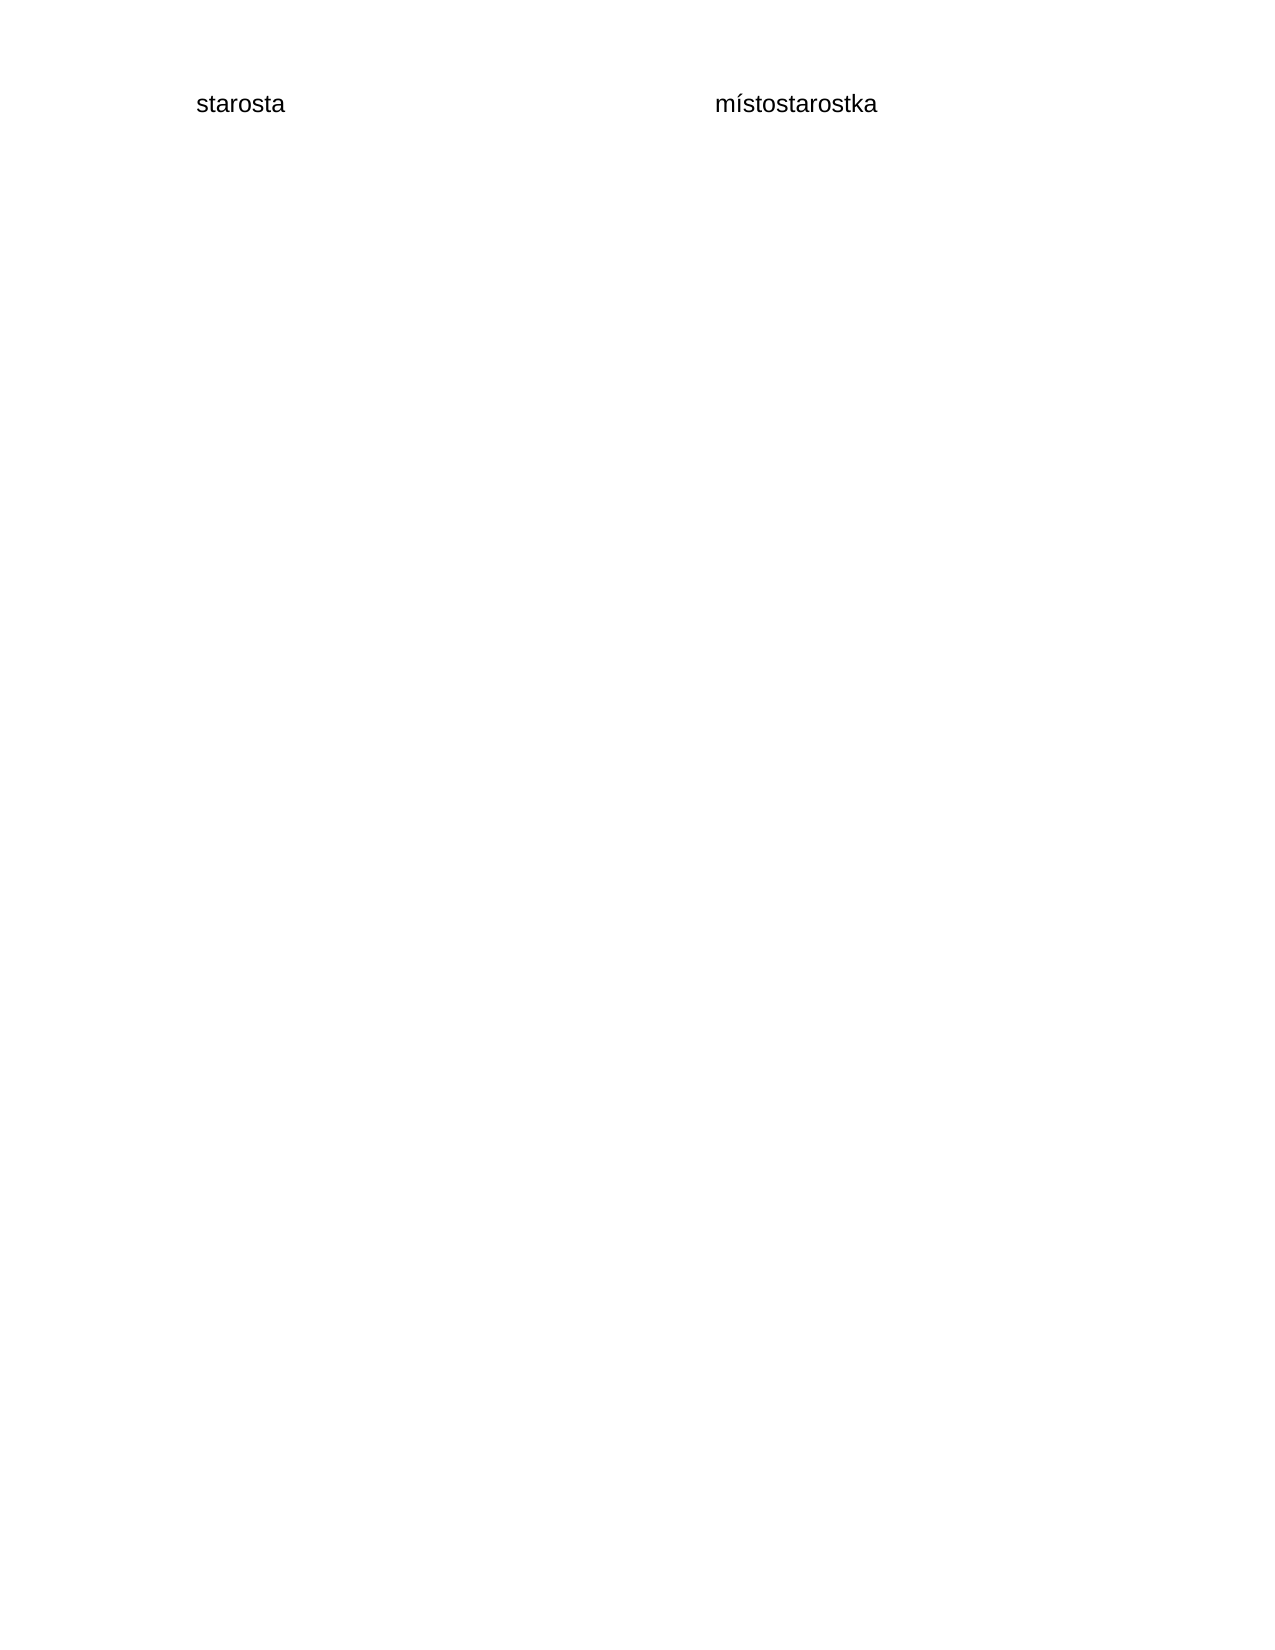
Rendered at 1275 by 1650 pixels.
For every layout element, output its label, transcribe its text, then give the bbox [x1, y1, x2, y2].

text starosta místostarostka [148, 89, 1127, 150]
